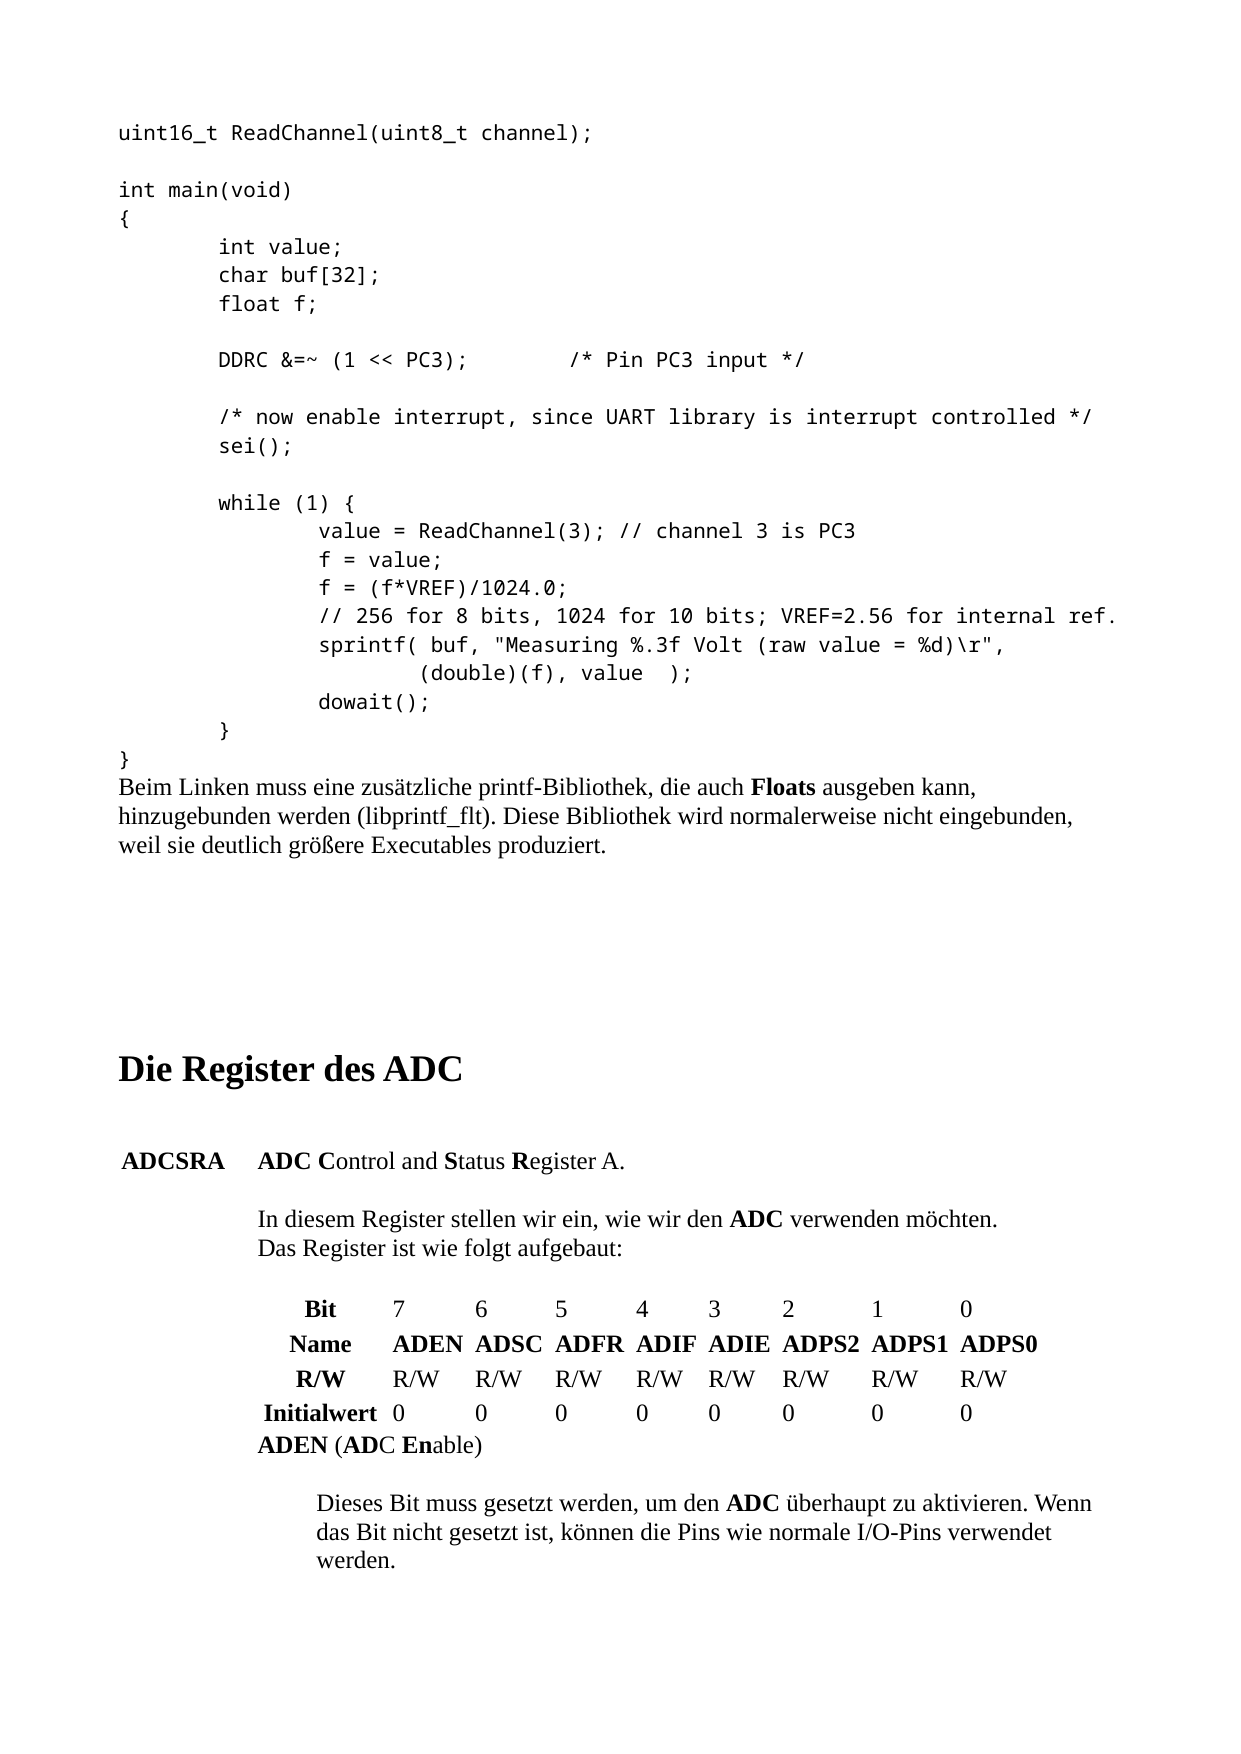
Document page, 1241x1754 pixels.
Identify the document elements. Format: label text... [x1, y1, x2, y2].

text char buf[32]; [118, 260, 1122, 289]
table_cell ADSC [472, 1326, 552, 1361]
text int value; [118, 232, 1122, 260]
table_cell R/W [472, 1361, 552, 1395]
text DDRC &=~ (1 << PC3); /* Pin PC3 input */ [118, 346, 1122, 374]
table_cell ADEN [390, 1326, 472, 1361]
table_cell ADIF [633, 1326, 705, 1361]
text sprintf( buf, "Measuring %.3f Volt (raw value = %d)\r", [118, 630, 1122, 658]
table_cell 0 [472, 1395, 552, 1430]
text (double)(f), value ); [118, 658, 1122, 687]
table_header 2 [779, 1292, 868, 1326]
table_cell 0 [957, 1395, 1057, 1430]
table_header 6 [472, 1292, 552, 1326]
text uint16_t ReadChannel(uint8_t channel); [118, 118, 1122, 147]
text // 256 for 8 bits, 1024 for 10 bits; VREF=2.56 for internal ref. [118, 602, 1122, 630]
table_cell R/W [633, 1361, 705, 1395]
table_header ADC Control and Status Register A. In diesem Register stellen wir ein, wie wir den ADC verwenden möchten. Das Register ist wie folgt aufgebaut: ADEN (ADC Enable) Dieses Bit muss gesetzt werden, um den ADC überhaupt zu aktivieren. Wenn das Bit nicht gesetzt ist, können die Pins wie normale I/O-Pins verwendet werden. ADSC (ADC Start Conversion) Mit diesem Bit wird ein Messvorgang gestartet. In der frei laufenden Betriebsart muss das Bit gesetzt werden, um die kontinuierliche Messung zu aktivieren. Wenn das Bit nach dem Setzen des ADEN-Bits zum ersten Mal gesetzt wird, führt der Controller zuerst eine zusätzliche Wandlung und erst dann die eigentliche Wandlung aus. Diese zusätzliche Wandlung wird zu Initialisierungszwecken durchgeführt. Das Bit bleibt nun so lange auf 1, bis die Umwandlung abgeschlossen ist, im Initialisierungsfall entsprechend bis die zweite Umwandlung erfolgt ist und geht danach auf 0. ADFR (ADC Free Run select) Mit diesem Bit wird die Betriebsart eingestellt. Ist das Bit auf 1 gesetzt arbeitet der ADC im "Free Running"-Modus. Dabei wird das Datenregister permanent aktualisiert. ADIF (ADC Interrupt Flag) Dieses Bit wird vom ADC gesetzt, sobald eine Umwandlung erfolgt ist und das ADC Data Register aktualisiert wurde. Das Bit wird bei lesendem Zugriff auf ADC(L,H) automatisch (d.h. durch die Hardware) gelöscht. Wenn das ADIE Bit sowie das I-Bit im AVR Statusregister gesetzt ist, wird der ADC Interrupt ausgelöst und die Interrupt-Behandlungsroutine aufgerufen. Das Bit wird automatisch gelöscht, wenn die Interrupt-Behandlungsroutine aufgerufen wird. Es kann jedoch auch gelöscht werden, indem eine logische 1 in das Register geschrieben wird. ADIE (ADC Interrupt Enable) Wenn dieses Bit gesetzt ist und ebenso das I-Bit im Statusregister SREG, dann wird der ADC-Interrupt aktiviert. ADPS2...ADPS0 (ADC Prescaler Select Bits) Diese Bits bestimmen den Teilungsfaktor zwischen der Taktfrequenz und dem Eingangstakt des ADC. Der ADC benötigt einen eigenen Takt, welchen er sich selber aus der CPU-Taktfreqenz erzeugt. Der ADC-Takt sollte zwischen 50 und 200kHz sein. Der Vorteiler muss also so eingestellt werden, dass die CPU-Taktfrequenz dividiert durch den Teilungsfaktor einen Wert zwischen 50-200kHz ergibt. Bei einer CPU-Taktfrequenz von 4MHz beispielsweise rechnen wir Somit kann hier der Teilungsfaktor 32 oder 64 verwendet werden. Im Interesse der schnelleren Wandlungszeit werden wir hier den Faktor 32 einstellen. [254, 1144, 1122, 1636]
table_cell 0 [868, 1395, 957, 1430]
table_cell 0 [390, 1395, 472, 1430]
text /* now enable interrupt, since UART library is interrupt controlled */ [118, 402, 1122, 431]
text value = ReadChannel(3); // channel 3 is PC3 [118, 516, 1122, 545]
table_cell R/W [868, 1361, 957, 1395]
text int main(void) [118, 175, 1122, 203]
table_cell ADPS0 [957, 1326, 1057, 1361]
table_header 5 [552, 1292, 633, 1326]
table_header Bit [257, 1292, 389, 1326]
text while (1) { [118, 488, 1122, 516]
table_cell ADIE [705, 1326, 779, 1361]
table_cell ADPS1 [868, 1326, 957, 1361]
table_cell R/W [779, 1361, 868, 1395]
subtitle Die Register des ADC [118, 1047, 1122, 1090]
table_cell Name [257, 1326, 389, 1361]
table_cell 0 [779, 1395, 868, 1430]
text } } [118, 715, 1122, 772]
table_cell R/W [257, 1361, 389, 1395]
table_cell 0 [633, 1395, 705, 1430]
text Beim Linken muss eine zusätzliche printf-Bibliothek, die auch Floats ausgeben kann, hinzugebunden werden (libprintf_flt). Diese Bibliothek wird normalerweise nicht eingebunden, weil sie deutlich größere Executables produziert. [118, 772, 1122, 887]
table_header 1 [868, 1292, 957, 1326]
table_cell R/W [705, 1361, 779, 1395]
table_cell ADPS2 [779, 1326, 868, 1361]
table_header 4 [633, 1292, 705, 1326]
table_cell R/W [957, 1361, 1057, 1395]
table_cell 0 [705, 1395, 779, 1430]
text { [118, 203, 1122, 232]
table_cell R/W [552, 1361, 633, 1395]
text dowait(); [118, 687, 1122, 715]
table_header 0 [957, 1292, 1057, 1326]
table_header 3 [705, 1292, 779, 1326]
table_cell Initialwert [257, 1395, 389, 1430]
text f = value; [118, 545, 1122, 573]
table_cell ADFR [552, 1326, 633, 1361]
text float f; [118, 289, 1122, 317]
table_header 7 [390, 1292, 472, 1326]
text sei(); [118, 431, 1122, 459]
text f = (f*VREF)/1024.0; [118, 573, 1122, 602]
table_header ADCSRA [118, 1144, 254, 1636]
table_cell 0 [552, 1395, 633, 1430]
table_cell R/W [390, 1361, 472, 1395]
